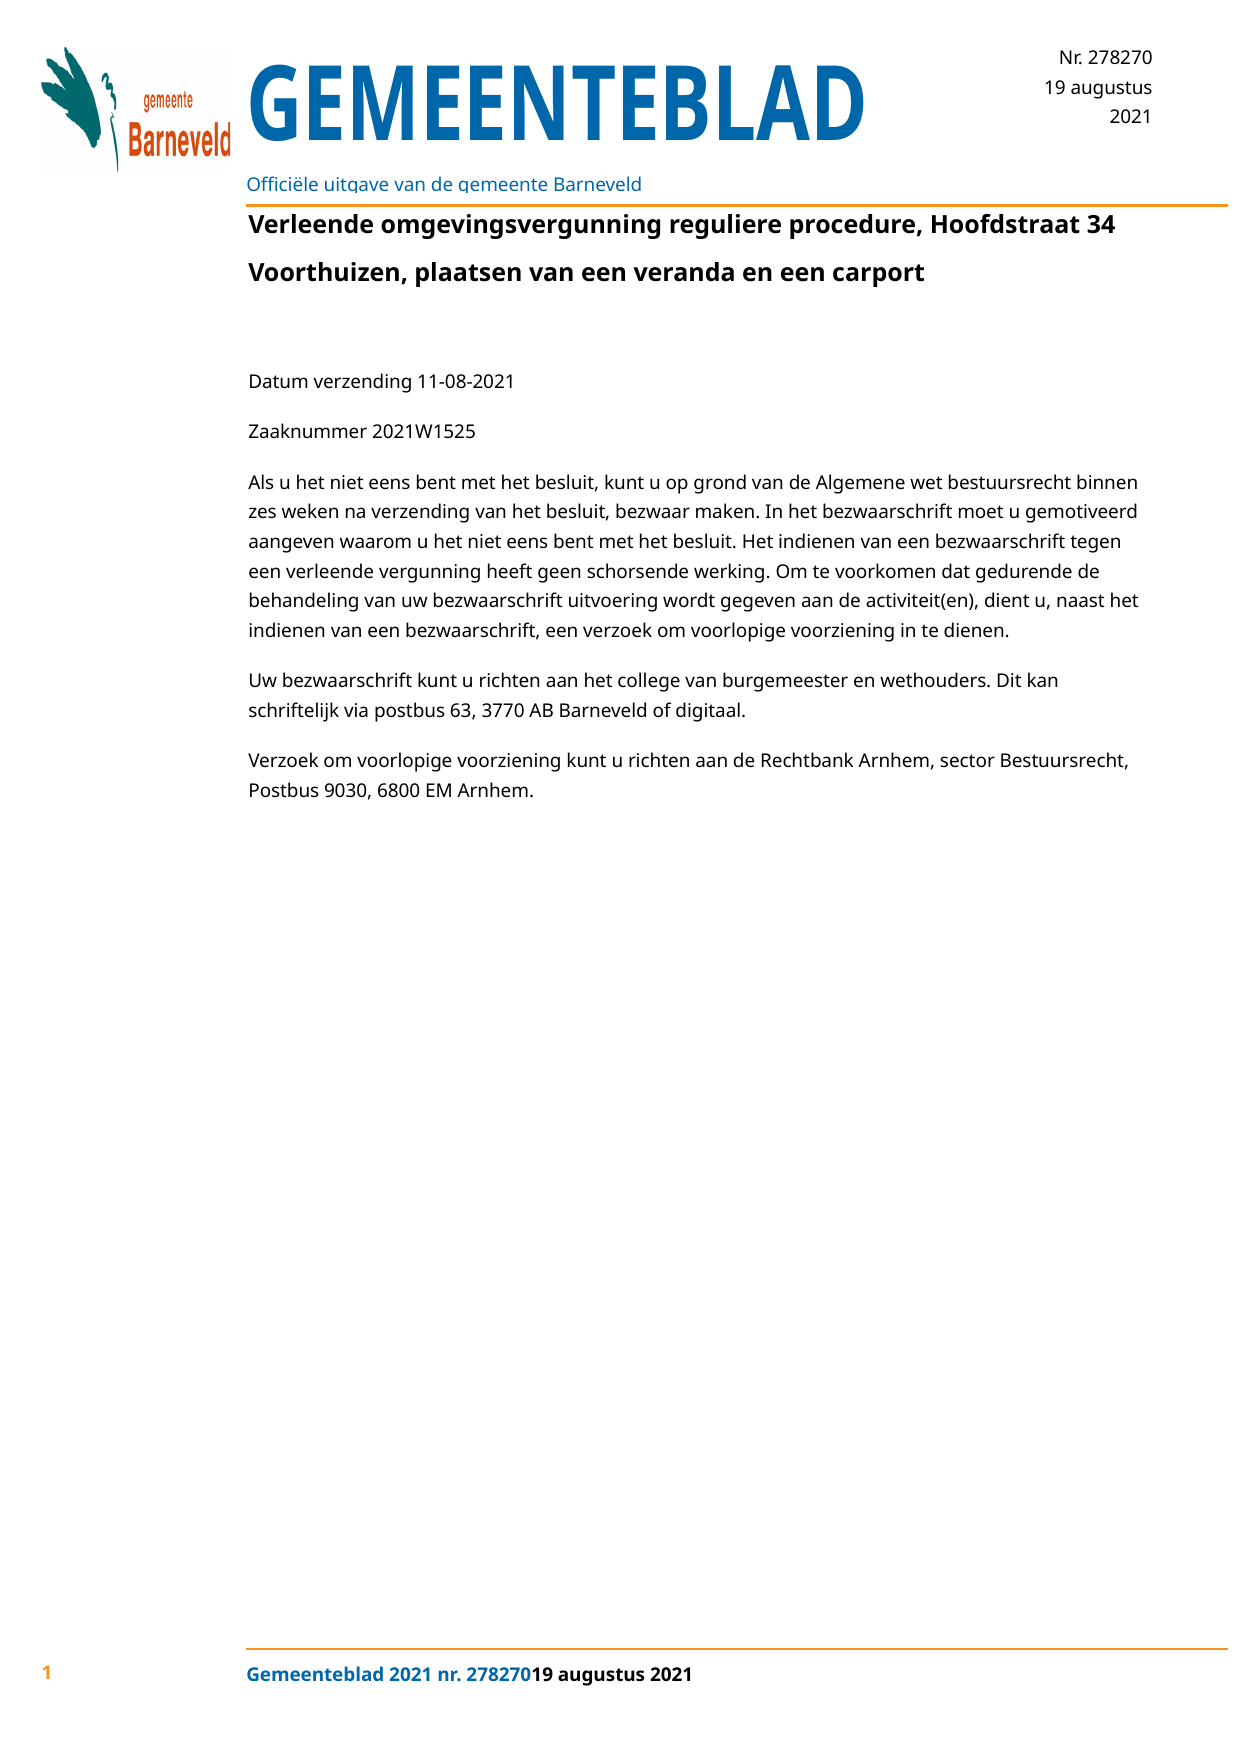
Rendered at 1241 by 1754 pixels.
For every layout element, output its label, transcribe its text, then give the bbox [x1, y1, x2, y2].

text Verleende omgevingsvergunning reguliere procedure, Hoofdstraat 34 Voorthuizen, plaatsen van een veranda en een carport [248, 207, 1152, 288]
text Verzoek om voorlopige voorziening kunt u richten aan de Rechtbank Arnhem, sector Bestuursrecht, Postbus 9030, 6800 EM Arnhem. [248, 747, 1152, 803]
text Als u het niet eens bent met het besluit, kunt u op grond van de Algemene wet bestuursrecht binnen zes weken na verzending van het besluit, bezwaar maken. In het bezwaarschrift moet u gemotiveerd aangeven waarom u het niet eens bent met het besluit. Het indienen van een bezwaarschrift tegen een verleende vergunning heeft geen schorsende werking. Om te voorkomen dat gedurende de behandeling van uw bezwaarschrift uitvoering wordt gegeven aan de activiteit(en), dient u, naast het indienen van een bezwaarschrift, een verzoek om voorlopige voorziening in te dienen. [248, 469, 1152, 643]
text Uw bezwaarschrift kunt u richten aan het college van burgemeester en wethouders. Dit kan schriftelijk via postbus 63, 3770 AB Barneveld of digitaal. [248, 667, 1152, 723]
picture [41, 47, 231, 172]
text Datum verzending 11-08-2021 [248, 368, 1152, 394]
text Zaaknummer 2021W1525 [248, 419, 1152, 444]
